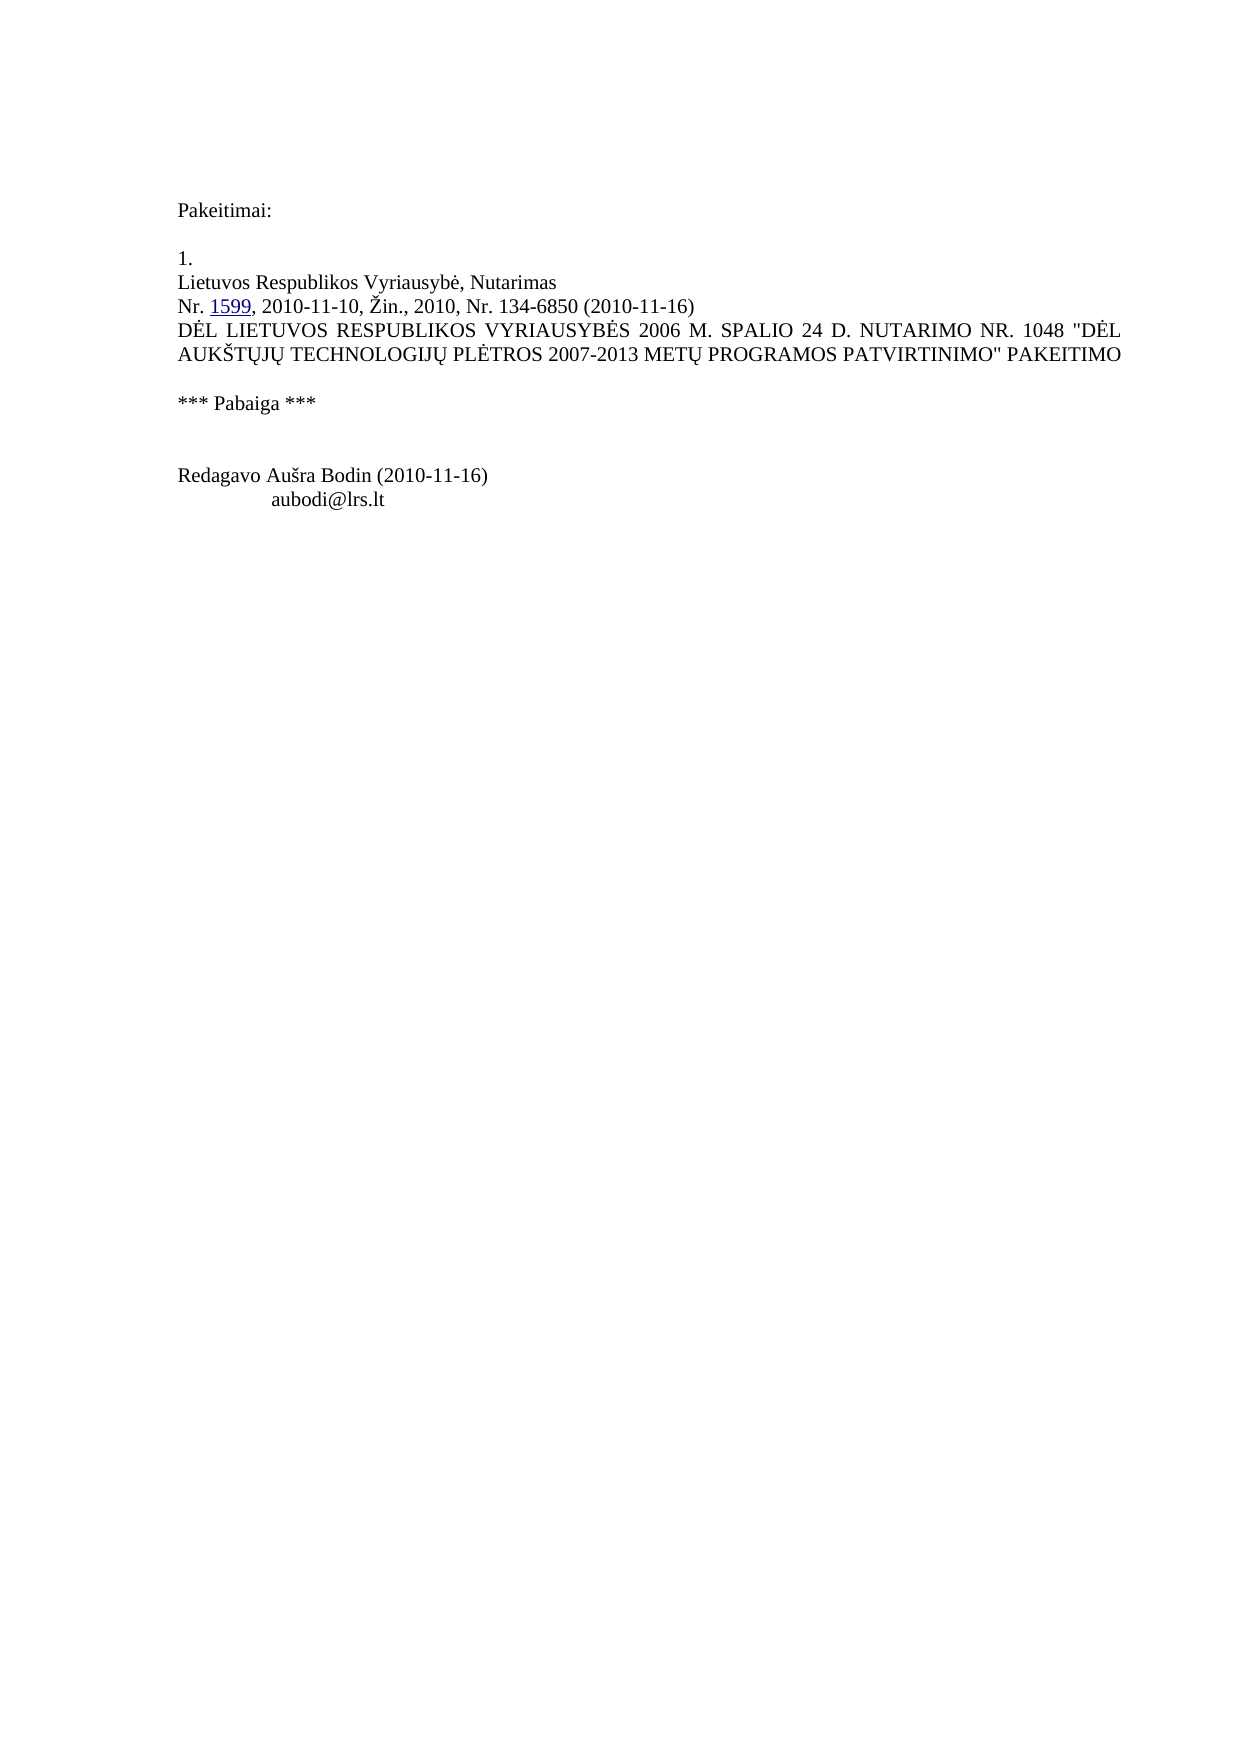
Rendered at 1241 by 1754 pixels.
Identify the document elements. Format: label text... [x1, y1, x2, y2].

text Nr. 1599, 2010-11-10, Žin., 2010, Nr. 134-6850 (2010-11-16) [177, 294, 1122, 318]
text *** Pabaiga *** [177, 391, 1122, 414]
text Lietuvos Respublikos Vyriausybė, Nutarimas [177, 270, 1122, 294]
text DĖL LIETUVOS RESPUBLIKOS VYRIAUSYBĖS 2006 M. SPALIO 24 D. NUTARIMO NR. 1048 "DĖL AUKŠTŲJŲ TECHNOLOGIJŲ PLĖTROS 2007-2013 METŲ PROGRAMOS PATVIRTINIMO" PAKEITIMO [177, 318, 1122, 366]
text Pakeitimai: [177, 198, 1122, 222]
text Redagavo Aušra Bodin (2010-11-16) [177, 463, 1122, 487]
text aubodi@lrs.lt [177, 487, 1122, 511]
text 1. [177, 246, 1122, 270]
